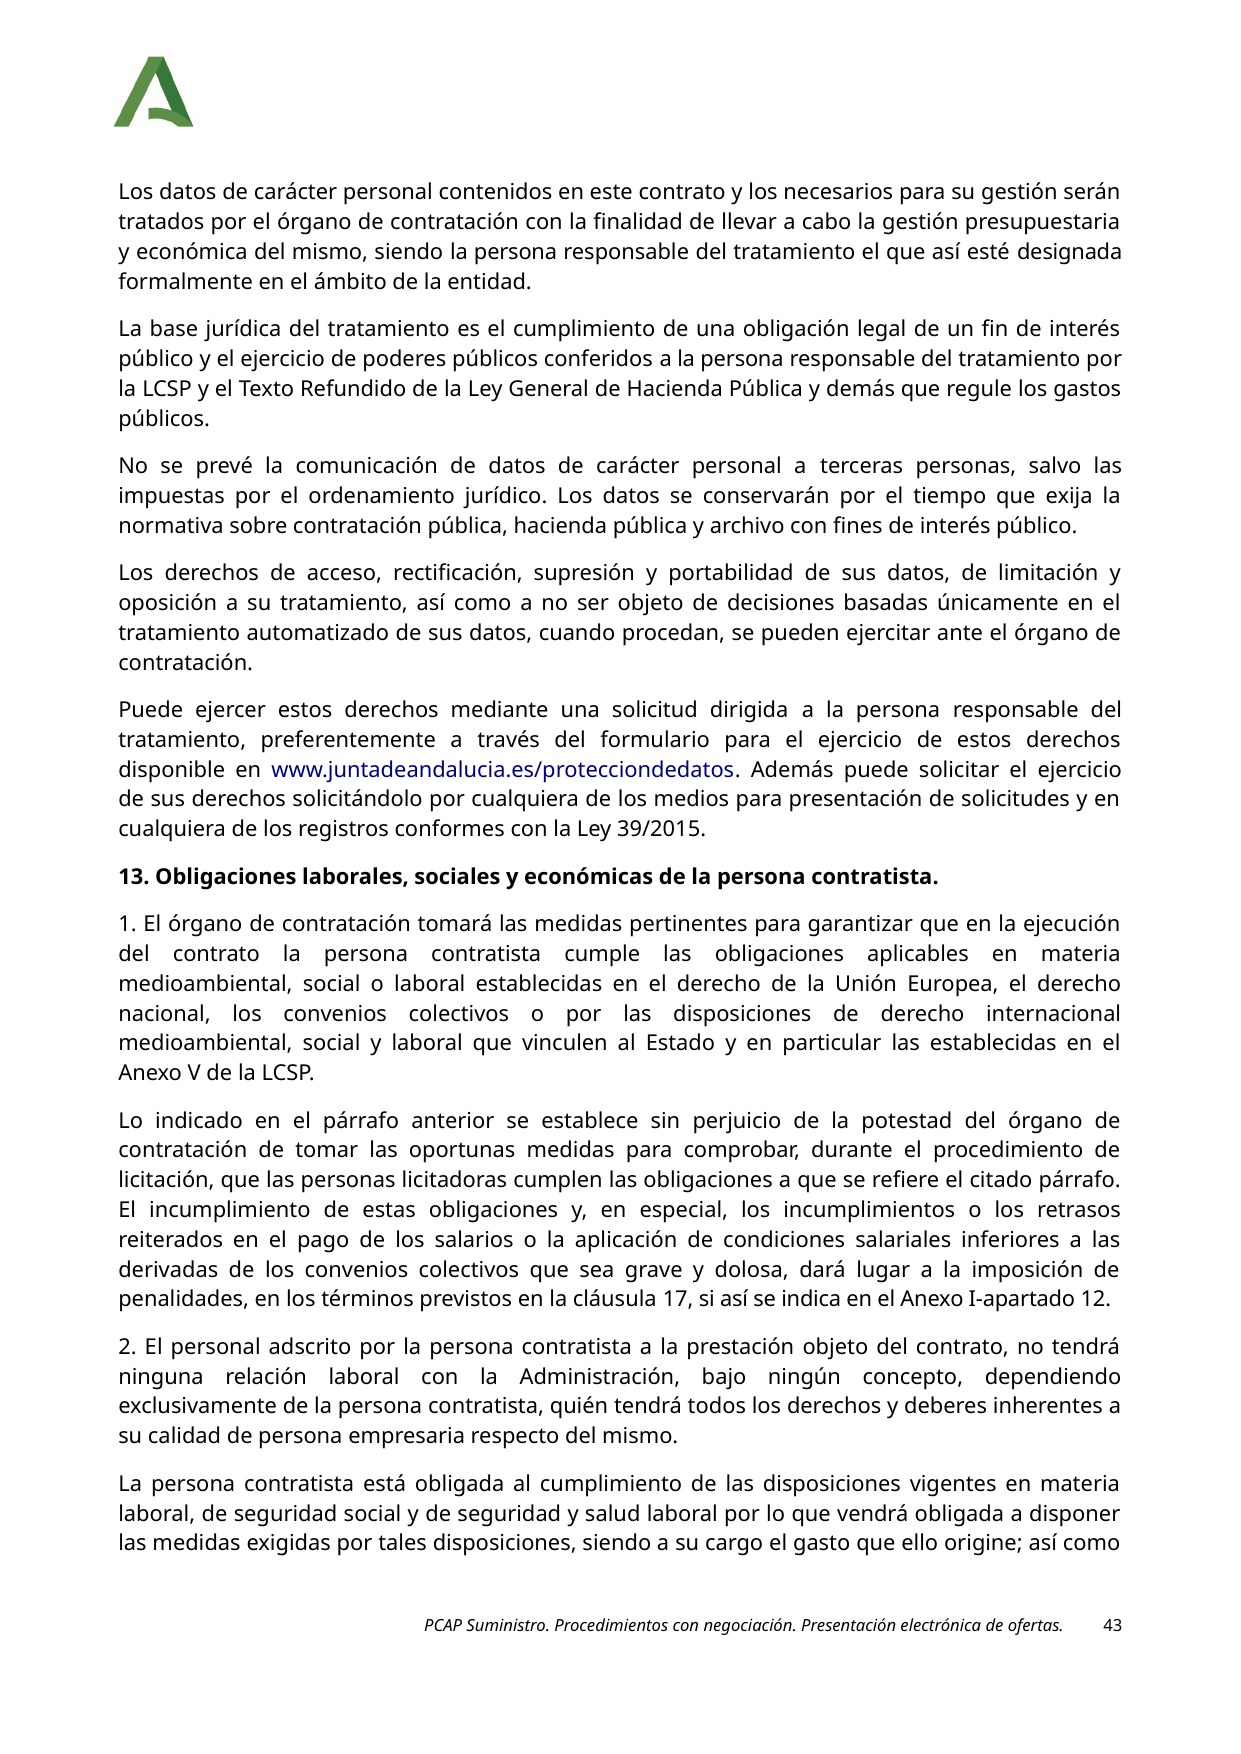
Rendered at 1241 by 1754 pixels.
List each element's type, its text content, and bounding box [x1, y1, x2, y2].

text La persona contratista está obligada al cumplimiento de las disposiciones vigentes en materia laboral, de seguridad social y de seguridad y salud laboral por lo que vendrá obligada a disponer las medidas exigidas por tales disposiciones, siendo a su cargo el gasto que ello origine; así como [118, 1468, 1122, 1557]
text Puede ejercer estos derechos mediante una solicitud dirigida a la persona responsable del tratamiento, preferentemente a través del formulario para el ejercicio de estos derechos disponible en www.juntadeandalucia.es/protecciondedatos. Además puede solicitar el ejercicio de sus derechos solicitándolo por cualquiera de los medios para presentación de solicitudes y en cualquiera de los registros conformes con la Ley 39/2015. [118, 694, 1122, 843]
text La base jurídica del tratamiento es el cumplimiento de una obligación legal de un fin de interés público y el ejercicio de poderes públicos conferidos a la persona responsable del tratamiento por la LCSP y el Texto Refundido de la Ley General de Hacienda Pública y demás que regule los gastos públicos. [118, 313, 1122, 432]
text No se prevé la comunicación de datos de carácter personal a terceras personas, salvo las impuestas por el ordenamiento jurídico. Los datos se conservarán por el tiempo que exija la normativa sobre contratación pública, hacienda pública y archivo con fines de interés público. [118, 450, 1122, 539]
text 2. El personal adscrito por la persona contratista a la prestación objeto del contrato, no tendrá ninguna relación laboral con la Administración, bajo ningún concepto, dependiendo exclusivamente de la persona contratista, quién tendrá todos los derechos y deberes inherentes a su calidad de persona empresaria respecto del mismo. [118, 1331, 1122, 1450]
text 1. El órgano de contratación tomará las medidas pertinentes para garantizar que en la ejecución del contrato la persona contratista cumple las obligaciones aplicables en materia medioambiental, social o laboral establecidas en el derecho de la Unión Europea, el derecho nacional, los convenios colectivos o por las disposiciones de derecho internacional medioambiental, social y laboral que vinculen al Estado y en particular las establecidas en el Anexo V de la LCSP. [118, 908, 1122, 1087]
picture [109, 52, 198, 131]
text Los derechos de acceso, rectificación, supresión y portabilidad de sus datos, de limitación y oposición a su tratamiento, así como a no ser objeto de decisiones basadas únicamente en el tratamiento automatizado de sus datos, cuando procedan, se pueden ejercitar ante el órgano de contratación. [118, 557, 1122, 676]
text Los datos de carácter personal contenidos en este contrato y los necesarios para su gestión serán tratados por el órgano de contratación con la finalidad de llevar a cabo la gestión presupuestaria y económica del mismo, siendo la persona responsable del tratamiento el que así esté designada formalmente en el ámbito de la entidad. [118, 176, 1122, 296]
text Lo indicado en el párrafo anterior se establece sin perjuicio de la potestad del órgano de contratación de tomar las oportunas medidas para comprobar, durante el procedimiento de licitación, que las personas licitadoras cumplen las obligaciones a que se refiere el citado párrafo. El incumplimiento de estas obligaciones y, en especial, los incumplimientos o los retrasos reiterados en el pago de los salarios o la aplicación de condiciones salariales inferiores a las derivadas de los convenios colectivos que sea grave y dolosa, dará lugar a la imposición de penalidades, en los términos previstos en la cláusula 17, si así se indica en el Anexo I-apartado 12. [118, 1105, 1122, 1313]
subtitle 13. Obligaciones laborales, sociales y económicas de la persona contratista. [118, 861, 1122, 891]
